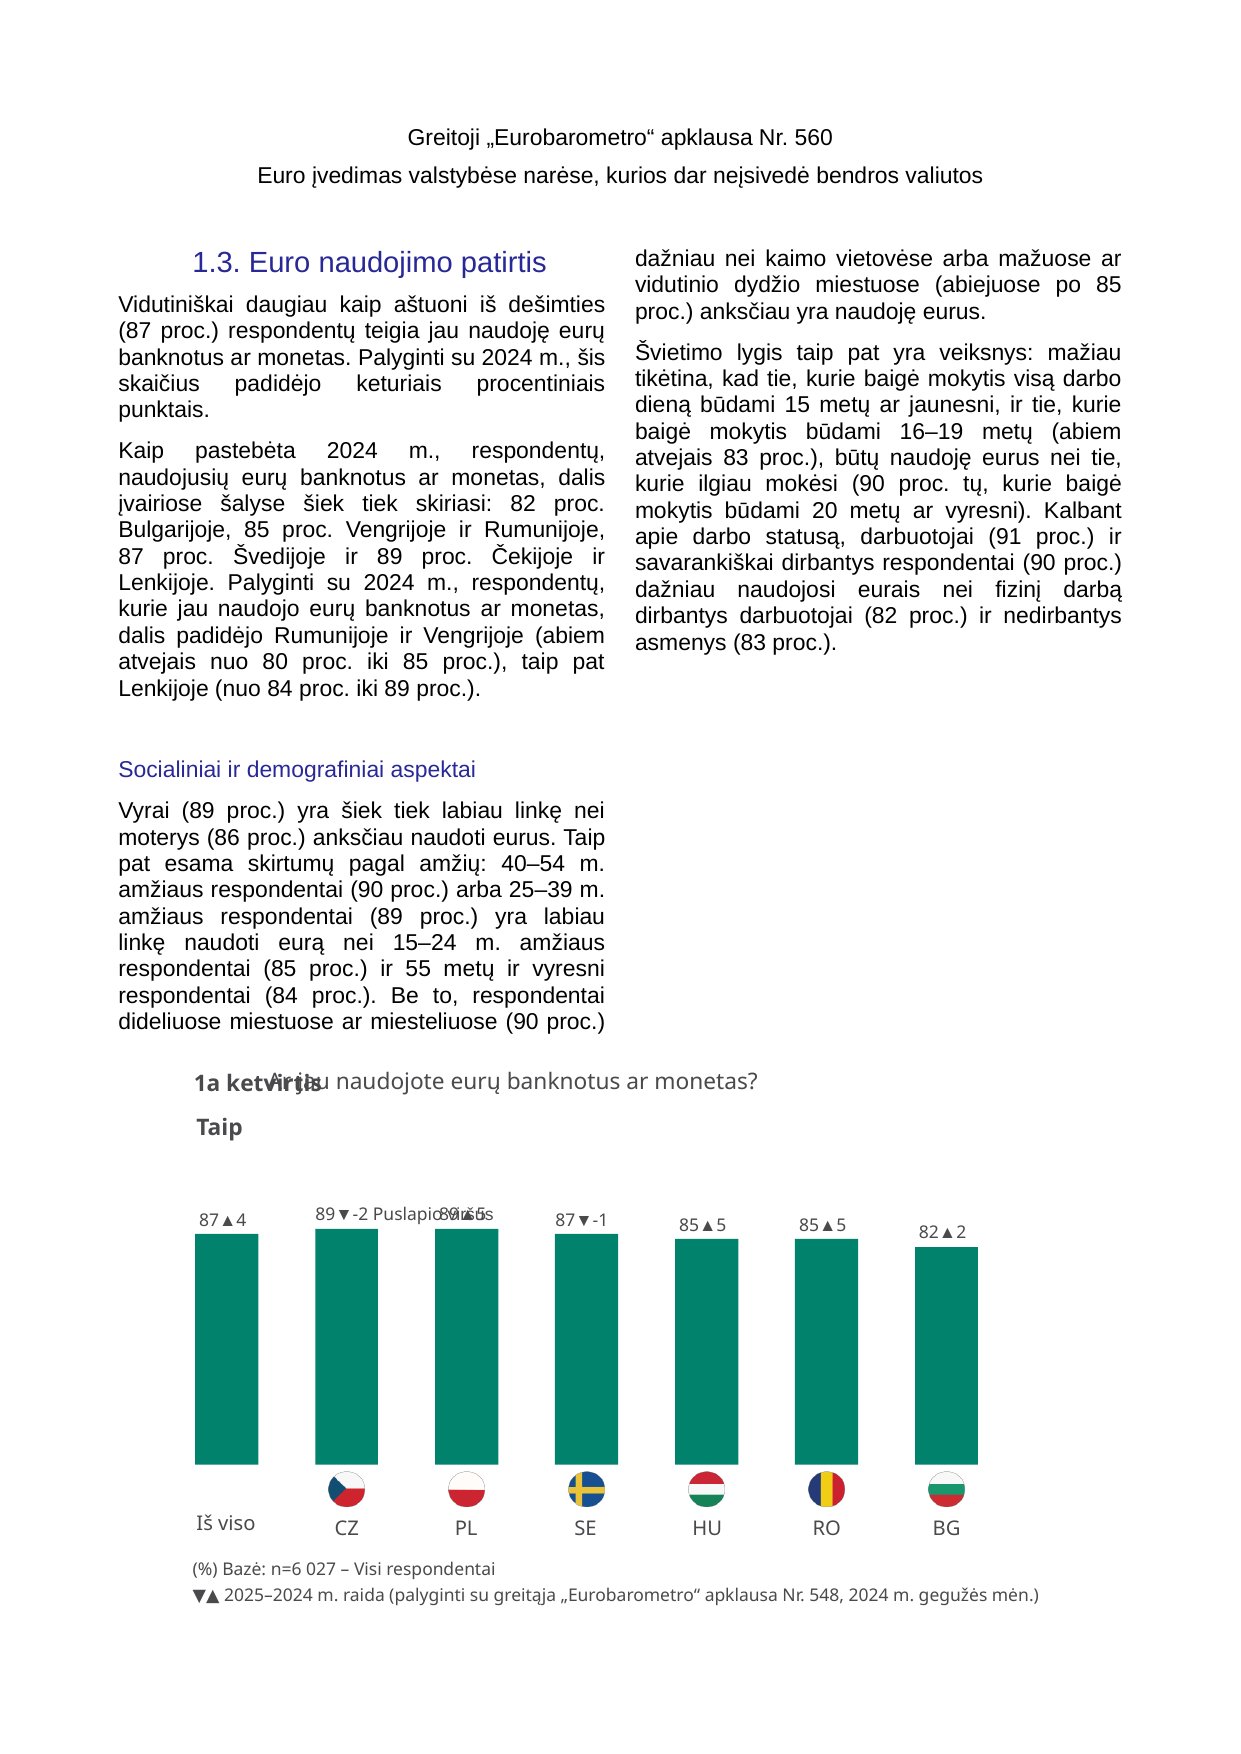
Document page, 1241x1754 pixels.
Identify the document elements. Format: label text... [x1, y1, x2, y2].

picture [688, 1471, 725, 1507]
picture [928, 1471, 965, 1507]
text Vyrai (89 proc.) yra šiek tiek labiau linkę nei moterys (86 proc.) anksčiau naudoti eurus. Taip pat esama skirtumų pagal amžių: 40–54 m. amžiaus respondentai (90 proc.) arba 25–39 m. amžiaus respondentai (89 proc.) yra labiau linkę naudoti eurą nei 15–24 m. amžiaus respondentai (85 proc.) ir 55 metų ir vyresni respondentai (84 proc.). Be to, respondentai dideliuose miestuose ar miesteliuose (90 proc.) [118, 797, 605, 1034]
picture [448, 1471, 485, 1507]
text Vidutiniškai daugiau kaip aštuoni iš dešimties (87 proc.) respondentų teigia jau naudoję eurų banknotus ar monetas. Palyginti su 2024 m., šis skaičius padidėjo keturiais procentiniais punktais. [118, 291, 605, 423]
text dažniau nei kaimo vietovėse arba mažuose ar vidutinio dydžio miestuose (abiejuose po 85 proc.) anksčiau yra naudoję eurus. [635, 245, 1122, 324]
picture [568, 1471, 605, 1507]
picture [328, 1471, 365, 1507]
picture [808, 1471, 845, 1507]
subtitle 1.3. Euro naudojimo patirtis [118, 245, 605, 278]
text Švietimo lygis taip pat yra veiksnys: mažiau tikėtina, kad tie, kurie baigė mokytis visą darbo dieną būdami 15 metų ar jaunesni, ir tie, kurie baigė mokytis būdami 16–19 metų (abiem atvejais 83 proc.), būtų naudoję eurus nei tie, kurie ilgiau mokėsi (90 proc. tų, kurie baigė mokytis būdami 20 metų ar vyresni). Kalbant apie darbo statusą, darbuotojai (91 proc.) ir savarankiškai dirbantys respondentai (90 proc.) dažniau naudojosi eurais nei fizinį darbą dirbantys darbuotojai (82 proc.) ir nedirbantys asmenys (83 proc.). [635, 338, 1122, 655]
text Socialiniai ir demografiniai aspektai [118, 756, 605, 783]
text Kaip pastebėta 2024 m., respondentų, naudojusių eurų banknotus ar monetas, dalis įvairiose šalyse šiek tiek skiriasi: 82 proc. Bulgarijoje, 85 proc. Vengrijoje ir Rumunijoje, 87 proc. Švedijoje ir 89 proc. Čekijoje ir Lenkijoje. Palyginti su 2024 m., respondentų, kurie jau naudojo eurų banknotus ar monetas, dalis padidėjo Rumunijoje ir Vengrijoje (abiem atvejais nuo 80 proc. iki 85 proc.), taip pat Lenkijoje (nuo 84 proc. iki 89 proc.). [118, 437, 605, 701]
